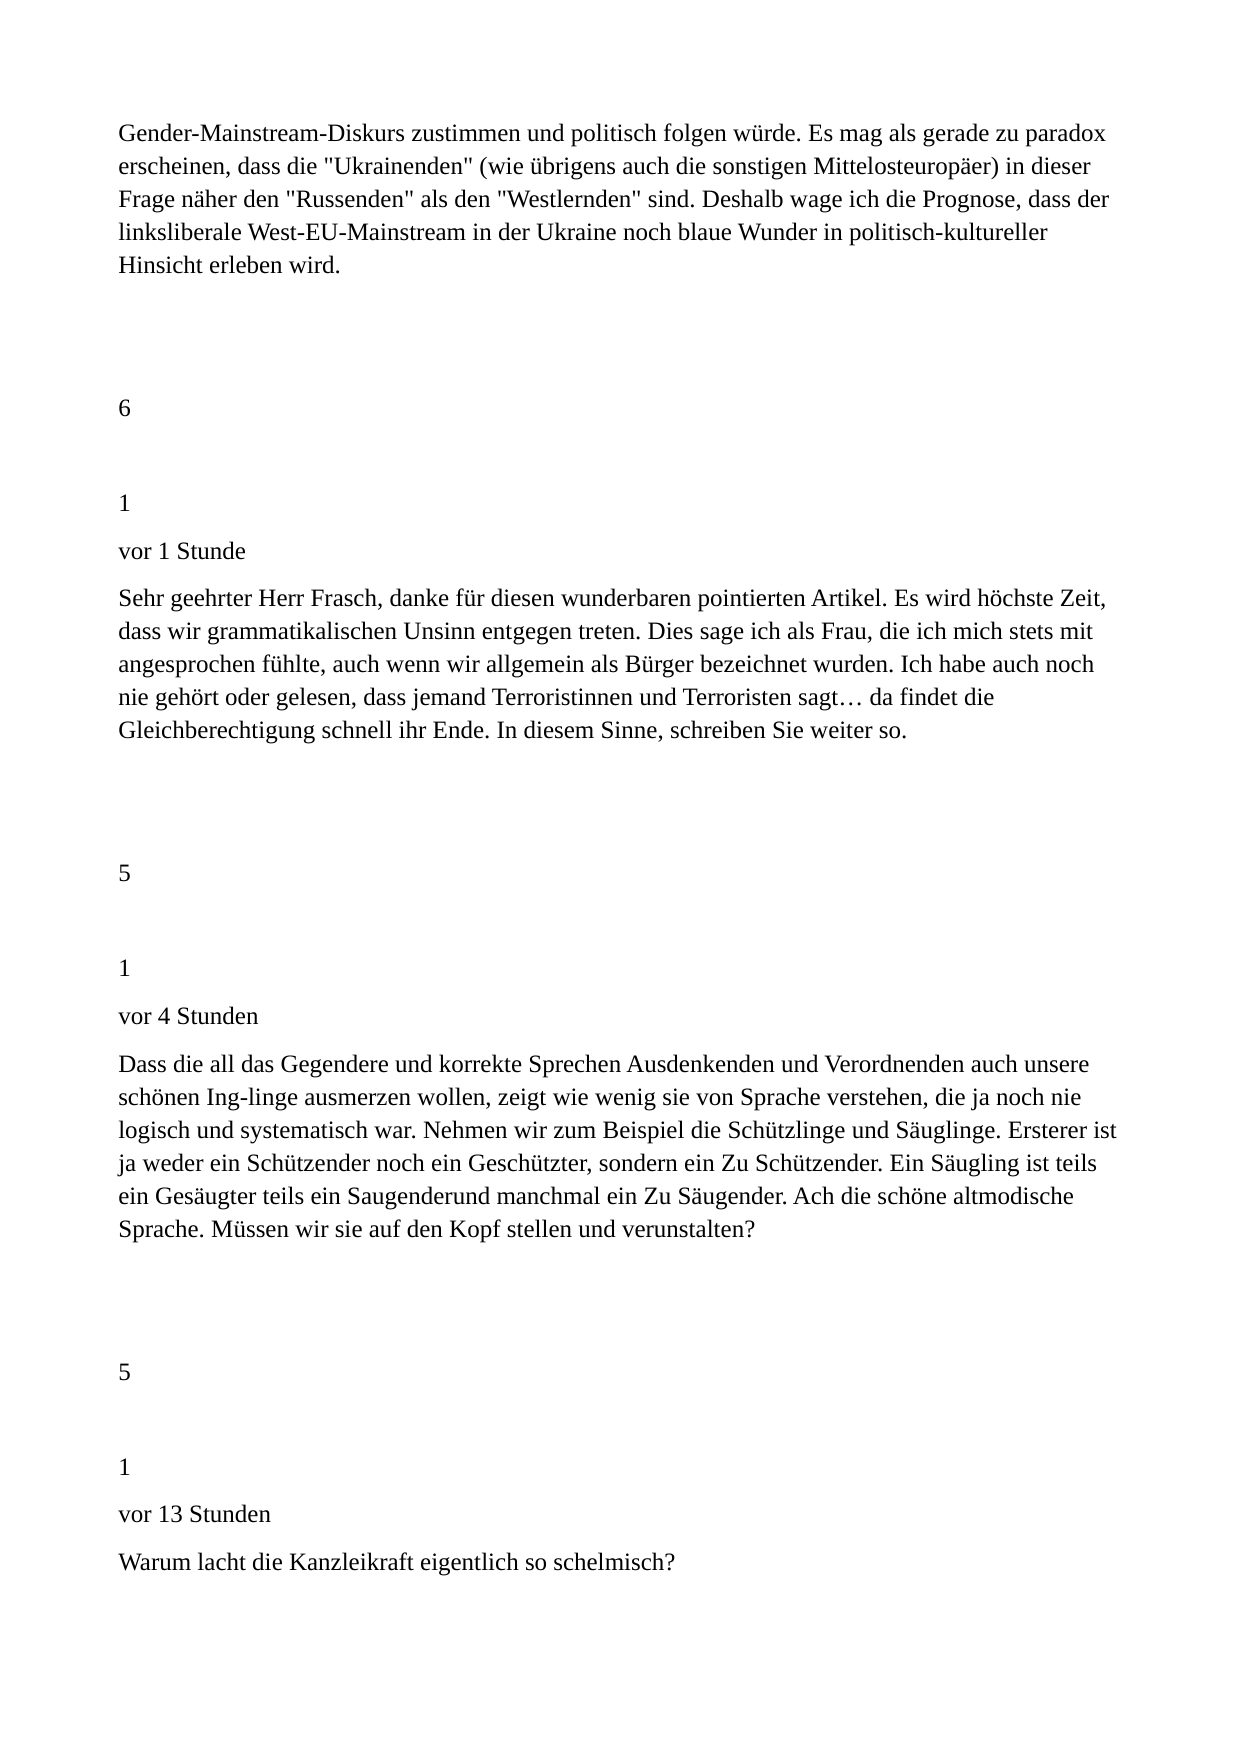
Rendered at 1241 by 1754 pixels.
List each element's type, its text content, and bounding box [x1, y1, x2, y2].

text 5 [118, 1357, 1122, 1385]
text Dass die all das Gegendere und korrekte Sprechen Ausdenkenden und Verordnenden auch unsere schönen Ing-linge ausmerzen wollen, zeigt wie wenig sie von Sprache verstehen, die ja noch nie logisch und systematisch war. Nehmen wir zum Beispiel die Schützlinge und Säuglinge. Ersterer ist ja weder ein Schützender noch ein Geschützter, sondern ein Zu Schützender. Ein Säugling ist teils ein Gesäugter teils ein Saugenderund manchmal ein Zu Säugender. Ach die schöne altmodische Sprache. Müssen wir sie auf den Kopf stellen und verunstalten? [118, 1049, 1122, 1243]
text 5 [118, 858, 1122, 887]
text 6 [118, 393, 1122, 422]
text vor 13 Stunden [118, 1499, 1122, 1528]
text vor 4 Stunden [118, 1001, 1122, 1030]
text 1 [118, 488, 1122, 517]
text Sehr geehrter Herr Frasch, danke für diesen wunderbaren pointierten Artikel. Es wird höchste Zeit, dass wir grammatikalischen Unsinn entgegen treten. Dies sage ich als Frau, die ich mich stets mit angesprochen fühlte, auch wenn wir allgemein als Bürger bezeichnet wurden. Ich habe auch noch nie gehört oder gelesen, dass jemand Terroristinnen und Terroristen sagt… da findet die Gleichberechtigung schnell ihr Ende. In diesem Sinne, schreiben Sie weiter so. [118, 583, 1122, 744]
text 1 [118, 1452, 1122, 1481]
text Warum lacht die Kanzleikraft eigentlich so schelmisch? [118, 1547, 1122, 1576]
text Gender-Mainstream-Diskurs zustimmen und politisch folgen würde. Es mag als gerade zu paradox erscheinen, dass die "Ukrainenden" (wie übrigens auch die sonstigen Mittelosteuropäer) in dieser Frage näher den "Russenden" als den "Westlernden" sind. Deshalb wage ich die Prognose, dass der linksliberale West-EU-Mainstream in der Ukraine noch blaue Wunder in politisch-kultureller Hinsicht erleben wird. [118, 118, 1122, 279]
text vor 1 Stunde [118, 536, 1122, 564]
text 1 [118, 953, 1122, 982]
